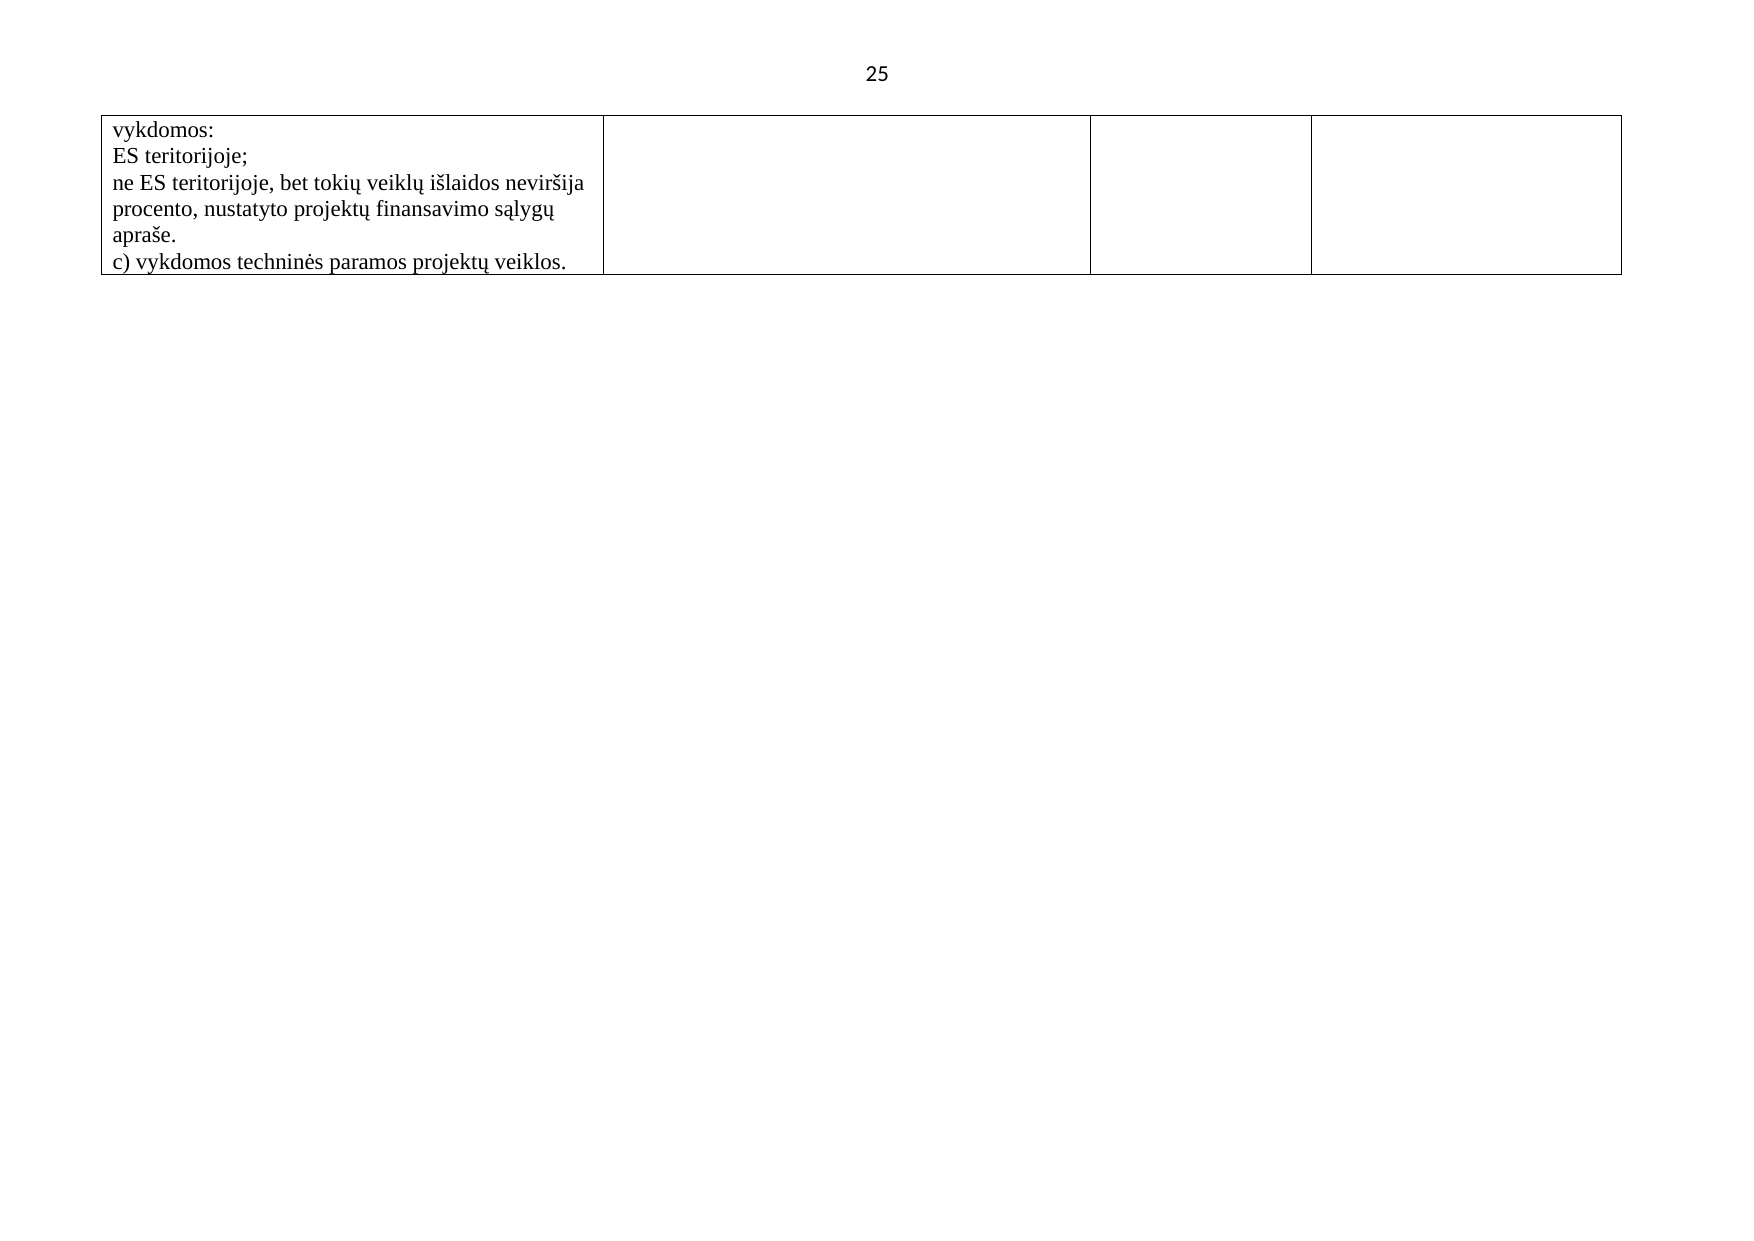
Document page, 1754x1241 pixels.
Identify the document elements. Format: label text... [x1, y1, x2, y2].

table_cell vykdomos: ES teritorijoje; ne ES teritorijoje, bet tokių veiklų išlaidos neviršija procento, nustatyto projektų finansavimo sąlygų apraše. c) vykdomos techninės paramos projektų veiklos. [102, 116, 603, 274]
table_cell [604, 116, 1090, 274]
table_cell [1312, 116, 1621, 274]
table_cell [1091, 116, 1311, 274]
